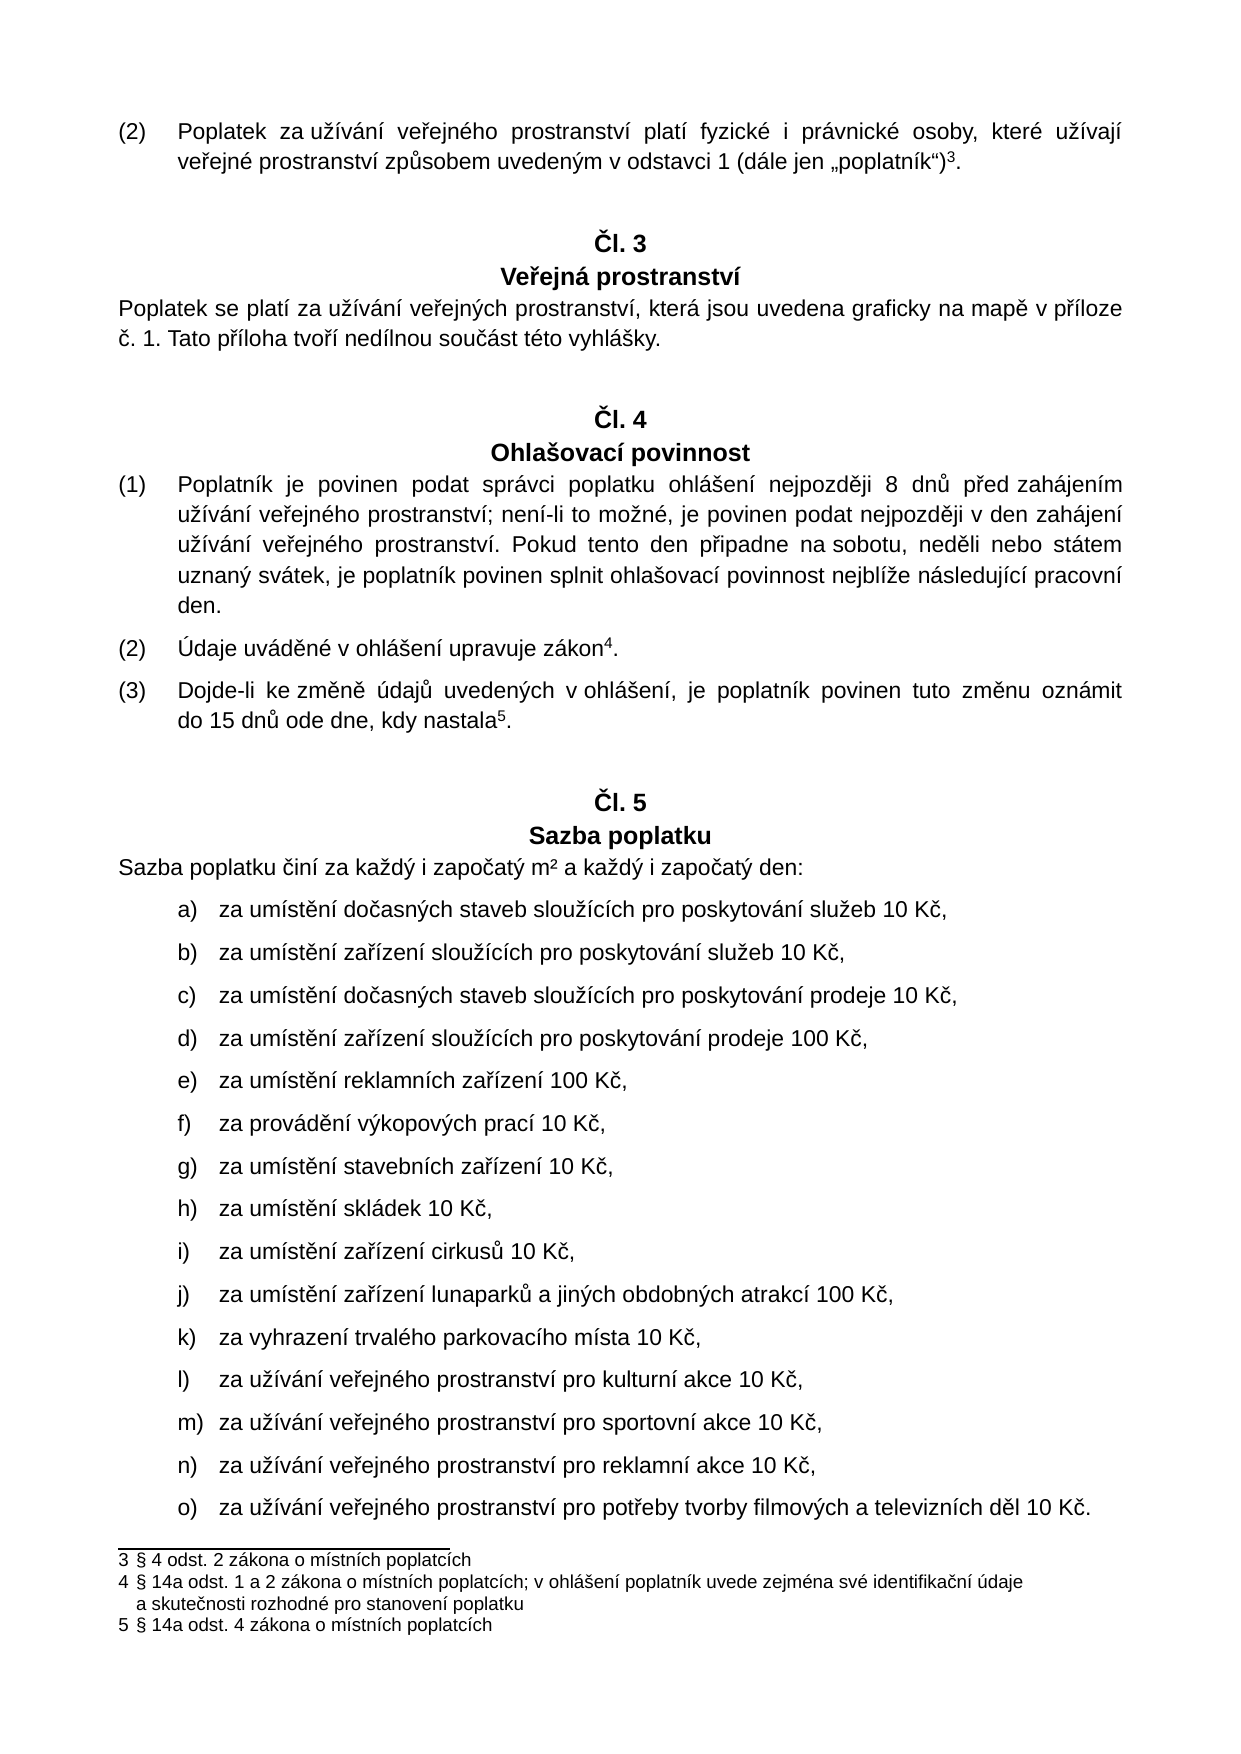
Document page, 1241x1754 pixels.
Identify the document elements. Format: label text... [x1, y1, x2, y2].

list za provádění výkopových prací 10 Kč, [177, 1110, 1122, 1136]
list Dojde-li ke změně údajů uvedených v ohlášení, je poplatník povinen tuto změnu oznámit do 15 dnů ode dne, kdy nastala. [118, 677, 1122, 734]
list za umístění zařízení sloužících pro poskytování služeb 10 Kč, [177, 939, 1122, 966]
list za umístění zařízení cirkusů 10 Kč, [177, 1238, 1122, 1264]
text Sazba poplatku činí za každý i započatý m² a každý i započatý den: [118, 854, 1122, 880]
subtitle Čl. 5 Sazba poplatku [118, 788, 1122, 849]
subtitle Čl. 4 Ohlašovací povinnost [118, 405, 1122, 467]
list za užívání veřejného prostranství pro reklamní akce 10 Kč, [177, 1452, 1122, 1478]
subtitle Čl. 3 Veřejná prostranství [118, 228, 1122, 290]
list za umístění stavebních zařízení 10 Kč, [177, 1153, 1122, 1179]
list Údaje uváděné v ohlášení upravuje zákon. [118, 634, 1122, 661]
list Poplatník je povinen podat správci poplatku ohlášení nejpozději 8 dnů před zahájením užívání veřejného prostranství; není-li to možné, je povinen podat nejpozději v den zahájení užívání veřejného prostranství. Pokud tento den připadne na sobotu, neděli nebo státem uznaný svátek, je poplatník povinen splnit ohlašovací povinnost nejblíže následující pracovní den. [118, 471, 1122, 618]
list § 4 odst. 2 zákona o místních poplatcích [118, 1549, 1122, 1571]
list za umístění reklamních zařízení 100 Kč, [177, 1067, 1122, 1094]
list Poplatek za užívání veřejného prostranství platí fyzické i právnické osoby, které užívají veřejné prostranství způsobem uvedeným v odstavci 1 (dále jen „poplatník“). [118, 118, 1122, 175]
text Poplatek se platí za užívání veřejných prostranství, která jsou uvedena graficky na mapě v příloze č. 1. Tato příloha tvoří nedílnou součást této vyhlášky. [118, 294, 1122, 351]
list za umístění zařízení lunaparků a jiných obdobných atrakcí 100 Kč, [177, 1281, 1122, 1307]
list za vyhrazení trvalého parkovacího místa 10 Kč, [177, 1323, 1122, 1350]
list za umístění skládek 10 Kč, [177, 1195, 1122, 1222]
list za umístění zařízení sloužících pro poskytování prodeje 100 Kč, [177, 1024, 1122, 1051]
list § 14a odst. 4 zákona o místních poplatcích [118, 1614, 1122, 1635]
list za užívání veřejného prostranství pro kulturní akce 10 Kč, [177, 1366, 1122, 1393]
list za užívání veřejného prostranství pro sportovní akce 10 Kč, [177, 1409, 1122, 1435]
list za užívání veřejného prostranství pro potřeby tvorby filmových a televizních děl 10 Kč. [177, 1494, 1122, 1521]
list § 14a odst. 1 a 2 zákona o místních poplatcích; v ohlášení poplatník uvede zejména své identifikační údaje a skutečnosti rozhodné pro stanovení poplatku [118, 1571, 1122, 1614]
list za umístění dočasných staveb sloužících pro poskytování prodeje 10 Kč, [177, 982, 1122, 1008]
list za umístění dočasných staveb sloužících pro poskytování služeb 10 Kč, [177, 896, 1122, 923]
